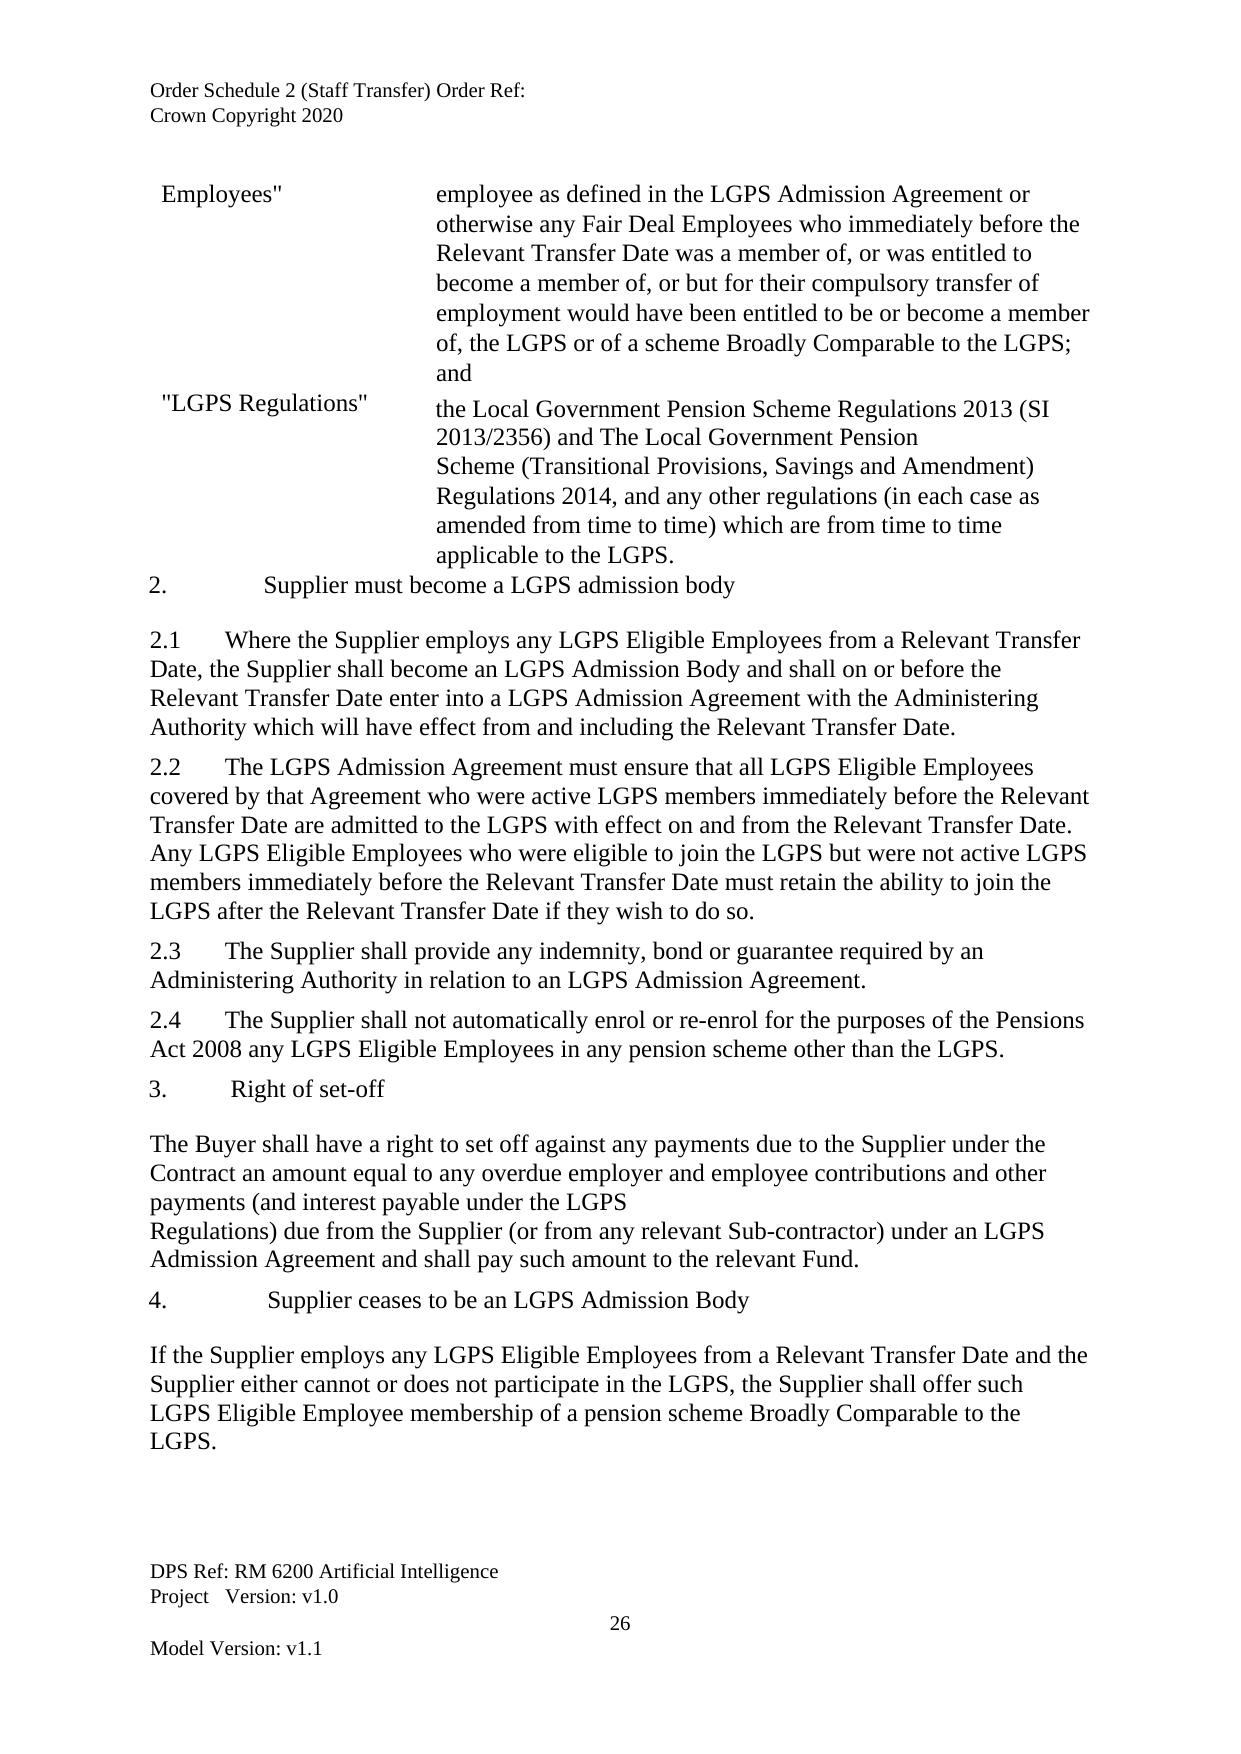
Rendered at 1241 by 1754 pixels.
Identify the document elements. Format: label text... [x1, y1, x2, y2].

text Regulations) due from the Supplier (or from any relevant Sub-contractor) under an LGPS Admission Agreement and shall pay such amount to the relevant Fund. [149, 1216, 1091, 1273]
text 2.4 The Supplier shall not automatically enrol or re-enrol for the purposes of the Pensions Act 2008 any LGPS Eligible Employees in any pension scheme other than the LGPS. [149, 1005, 1091, 1063]
text 2.3 The Supplier shall provide any indemnity, bond or guarantee required by an Administering Authority in relation to an LGPS Admission Agreement. [149, 936, 1091, 994]
table_cell "LGPS Regulations" [161, 388, 435, 570]
text If the Supplier employs any LGPS Eligible Employees from a Relevant Transfer Date and the Supplier either cannot or does not participate in the LGPS, the Supplier shall offer such LGPS Eligible Employee membership of a pension scheme Broadly Comparable to the LGPS. [149, 1340, 1091, 1455]
subtitle 3. Right of set-off [148, 1074, 1107, 1103]
subtitle 4. Supplier ceases to be an LGPS Admission Body [148, 1285, 1107, 1314]
table_cell Employees" [161, 179, 435, 388]
text 2.2 The LGPS Admission Agreement must ensure that all LGPS Eligible Employees covered by that Agreement who were active LGPS members immediately before the Relevant Transfer Date are admitted to the LGPS with effect on and from the Relevant Transfer Date. Any LGPS Eligible Employees who were eligible to join the LGPS but were not active LGPS members immediately before the Relevant Transfer Date must retain the ability to join the LGPS after the Relevant Transfer Date if they wish to do so. [149, 752, 1091, 925]
text 2.1 Where the Supplier employs any LGPS Eligible Employees from a Relevant Transfer Date, the Supplier shall become an LGPS Admission Body and shall on or before the Relevant Transfer Date enter into a LGPS Admission Agreement with the Administering Authority which will have effect from and including the Relevant Transfer Date. [149, 626, 1091, 741]
table_cell employee as defined in the LGPS Admission Agreement or otherwise any Fair Deal Employees who immediately before the Relevant Transfer Date was a member of, or was entitled to become a member of, or but for their compulsory transfer of employment would have been entitled to be or become a member of, the LGPS or of a scheme Broadly Comparable to the LGPS; and [435, 179, 1104, 388]
text The Buyer shall have a right to set off against any payments due to the Supplier under the Contract an amount equal to any overdue employer and employee contributions and other payments (and interest payable under the LGPS [149, 1129, 1091, 1216]
subtitle 2. Supplier must become a LGPS admission body [148, 570, 1107, 599]
table_cell the Local Government Pension Scheme Regulations 2013 (SI 2013/2356) and The Local Government Pension Scheme (Transitional Provisions, Savings and Amendment) Regulations 2014, and any other regulations (in each case as amended from time to time) which are from time to time applicable to the LGPS. [435, 388, 1104, 570]
